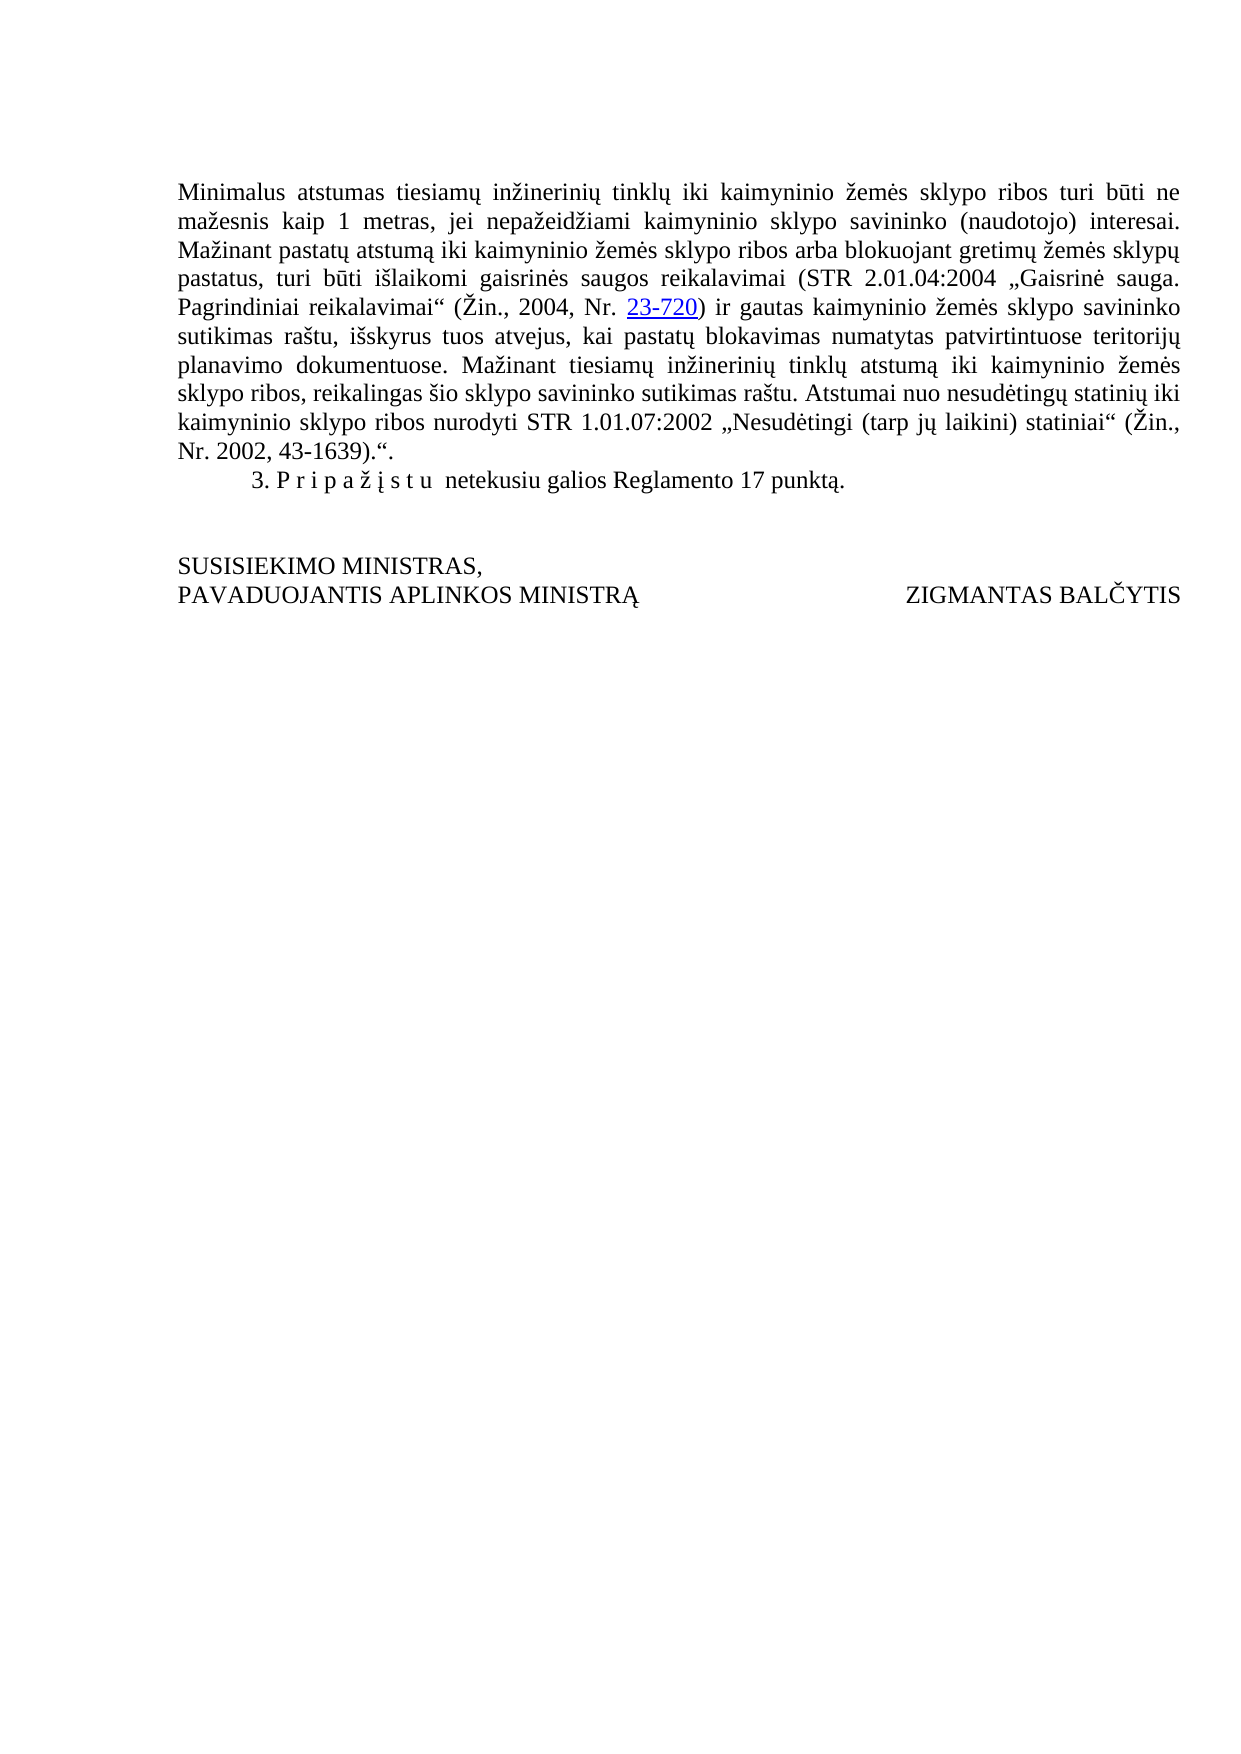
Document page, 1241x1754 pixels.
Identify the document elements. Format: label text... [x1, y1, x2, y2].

text 3. Pripažįstu netekusiu galios Reglamento 17 punktą. [177, 465, 1181, 493]
text Susisiekimo ministras, [177, 551, 1181, 580]
text pavaduojantis aplinkos ministrą Zigmantas Balčytis [177, 580, 1181, 608]
text Minimalus atstumas tiesiamų inžinerinių tinklų iki kaimyninio žemės sklypo ribos turi būti ne mažesnis kaip 1 metras, jei nepažeidžiami kaimyninio sklypo savininko (naudotojo) interesai. Mažinant pastatų atstumą iki kaimyninio žemės sklypo ribos arba blokuojant gretimų žemės sklypų pastatus, turi būti išlaikomi gaisrinės saugos reikalavimai (STR 2.01.04:2004 „Gaisrinė sauga. Pagrindiniai reikalavimai“ (Žin., 2004, Nr. 23-720) ir gautas kaimyninio žemės sklypo savininko sutikimas raštu, išskyrus tuos atvejus, kai pastatų blokavimas numatytas patvirtintuose teritorijų planavimo dokumentuose. Mažinant tiesiamų inžinerinių tinklų atstumą iki kaimyninio žemės sklypo ribos, reikalingas šio sklypo savininko sutikimas raštu. Atstumai nuo nesudėtingų statinių iki kaimyninio sklypo ribos nurodyti STR 1.01.07:2002 „Nesudėtingi (tarp jų laikini) statiniai“ (Žin., Nr. 2002, 43-1639).“. [177, 177, 1181, 465]
